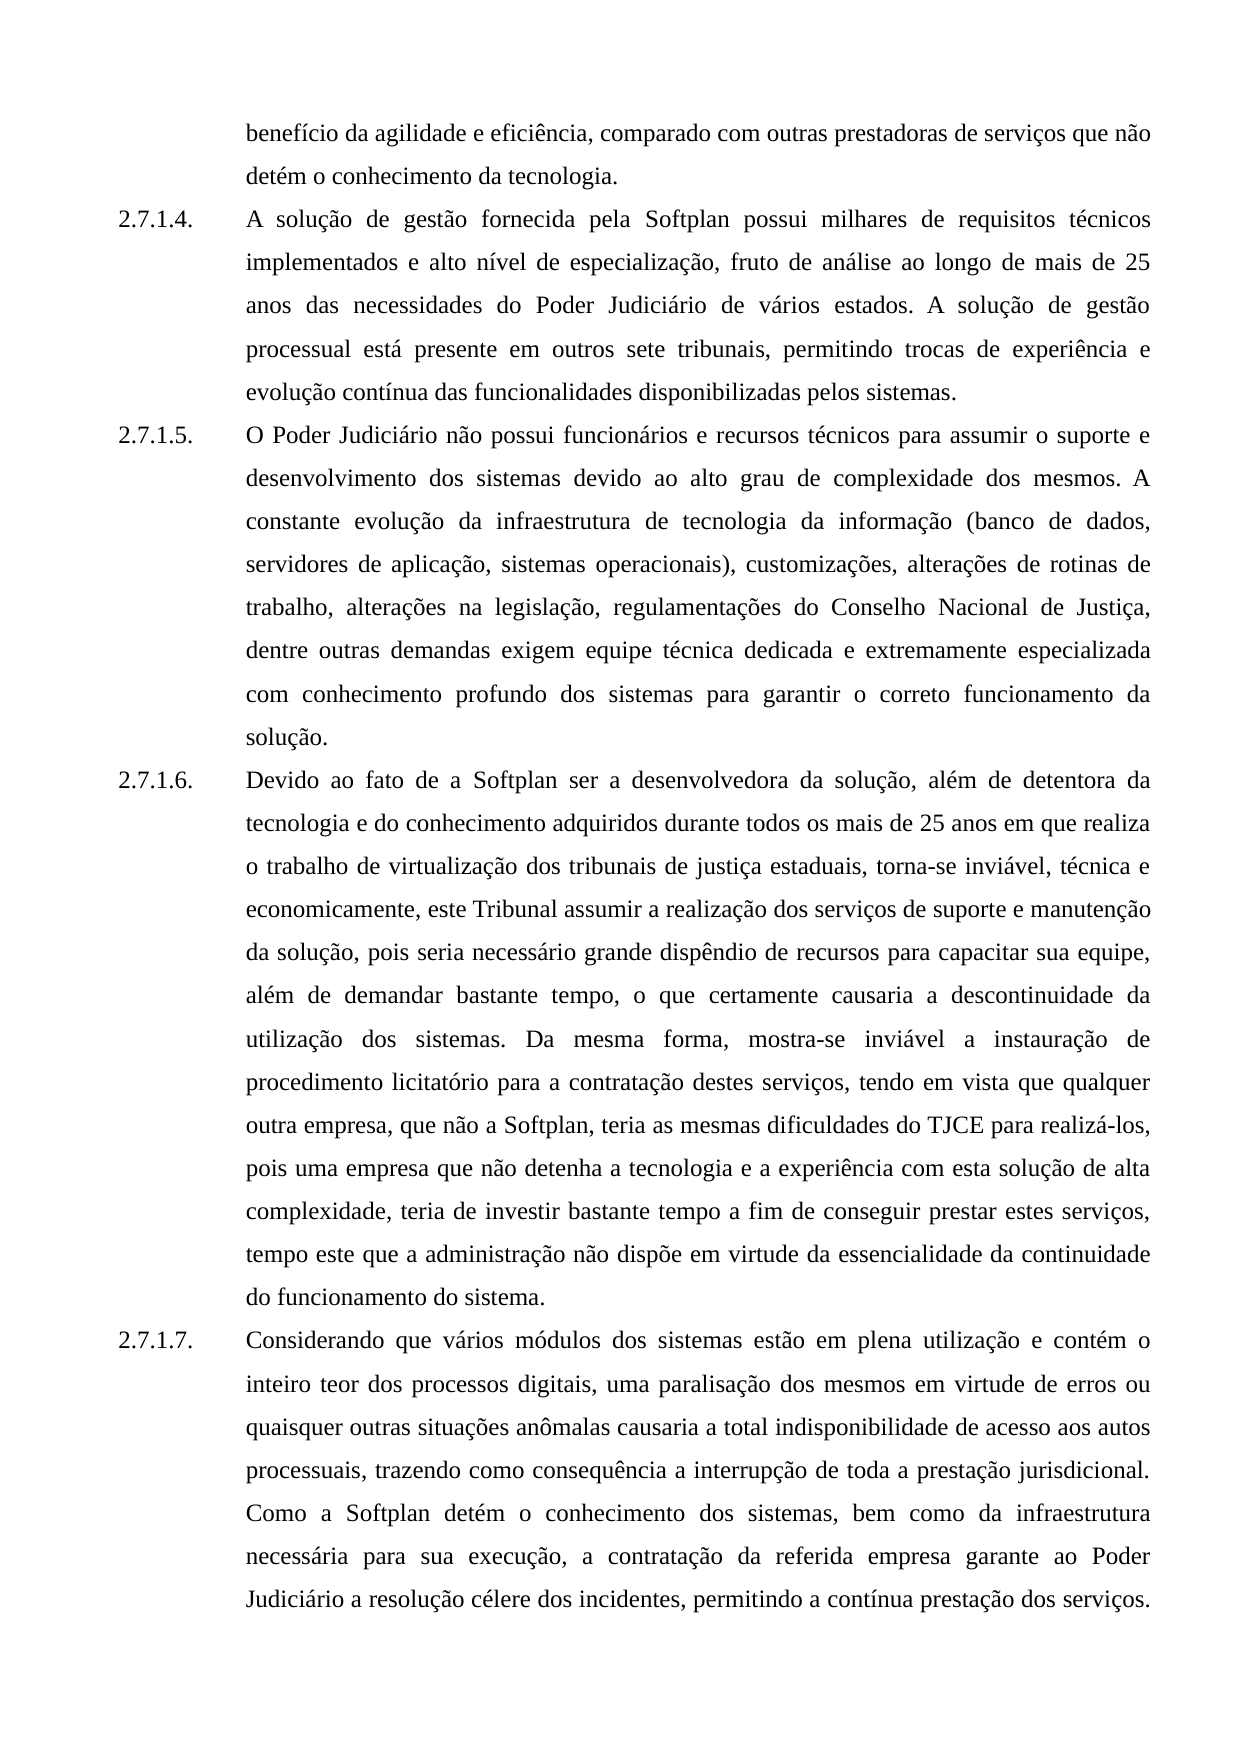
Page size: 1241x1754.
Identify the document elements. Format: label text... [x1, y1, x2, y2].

list Considerando que vários módulos dos sistemas estão em plena utilização e contém o inteiro teor dos processos digitais, uma paralisação dos mesmos em virtude de erros ou quaisquer outras situações anômalas causaria a total indisponibilidade de acesso aos autos processuais, trazendo como consequência a interrupção de toda a prestação jurisdicional. Como a Softplan detém o conhecimento dos sistemas, bem como da infraestrutura necessária para sua execução, a contratação da referida empresa garante ao Poder Judiciário a resolução célere dos incidentes, permitindo a contínua prestação dos serviços. [118, 1326, 1152, 1613]
list A solução de gestão fornecida pela Softplan possui milhares de requisitos técnicos implementados e alto nível de especialização, fruto de análise ao longo de mais de 25 anos das necessidades do Poder Judiciário de vários estados. A solução de gestão processual está presente em outros sete tribunais, permitindo trocas de experiência e evolução contínua das funcionalidades disponibilizadas pelos sistemas. [118, 204, 1152, 406]
list Devido ao fato de a Softplan ser a desenvolvedora da solução, além de detentora da tecnologia e do conhecimento adquiridos durante todos os mais de 25 anos em que realiza o trabalho de virtualização dos tribunais de justiça estaduais, torna-se inviável, técnica e economicamente, este Tribunal assumir a realização dos serviços de suporte e manutenção da solução, pois seria necessário grande dispêndio de recursos para capacitar sua equipe, além de demandar bastante tempo, o que certamente causaria a descontinuidade da utilização dos sistemas. Da mesma forma, mostra-se inviável a instauração de procedimento licitatório para a contratação destes serviços, tendo em vista que qualquer outra empresa, que não a Softplan, teria as mesmas dificuldades do TJCE para realizá-los, pois uma empresa que não detenha a tecnologia e a experiência com esta solução de alta complexidade, teria de investir bastante tempo a fim de conseguir prestar estes serviços, tempo este que a administração não dispõe em virtude da essencialidade da continuidade do funcionamento do sistema. [118, 765, 1152, 1311]
list O Poder Judiciário não possui funcionários e recursos técnicos para assumir o suporte e desenvolvimento dos sistemas devido ao alto grau de complexidade dos mesmos. A constante evolução da infraestrutura de tecnologia da informação (banco de dados, servidores de aplicação, sistemas operacionais), customizações, alterações de rotinas de trabalho, alterações na legislação, regulamentações do Conselho Nacional de Justiça, dentre outras demandas exigem equipe técnica dedicada e extremamente especializada com conhecimento profundo dos sistemas para garantir o correto funcionamento da solução. [118, 420, 1152, 751]
list benefício da agilidade e eficiência, comparado com outras prestadoras de serviços que não detém o conhecimento da tecnologia. [118, 118, 1152, 190]
